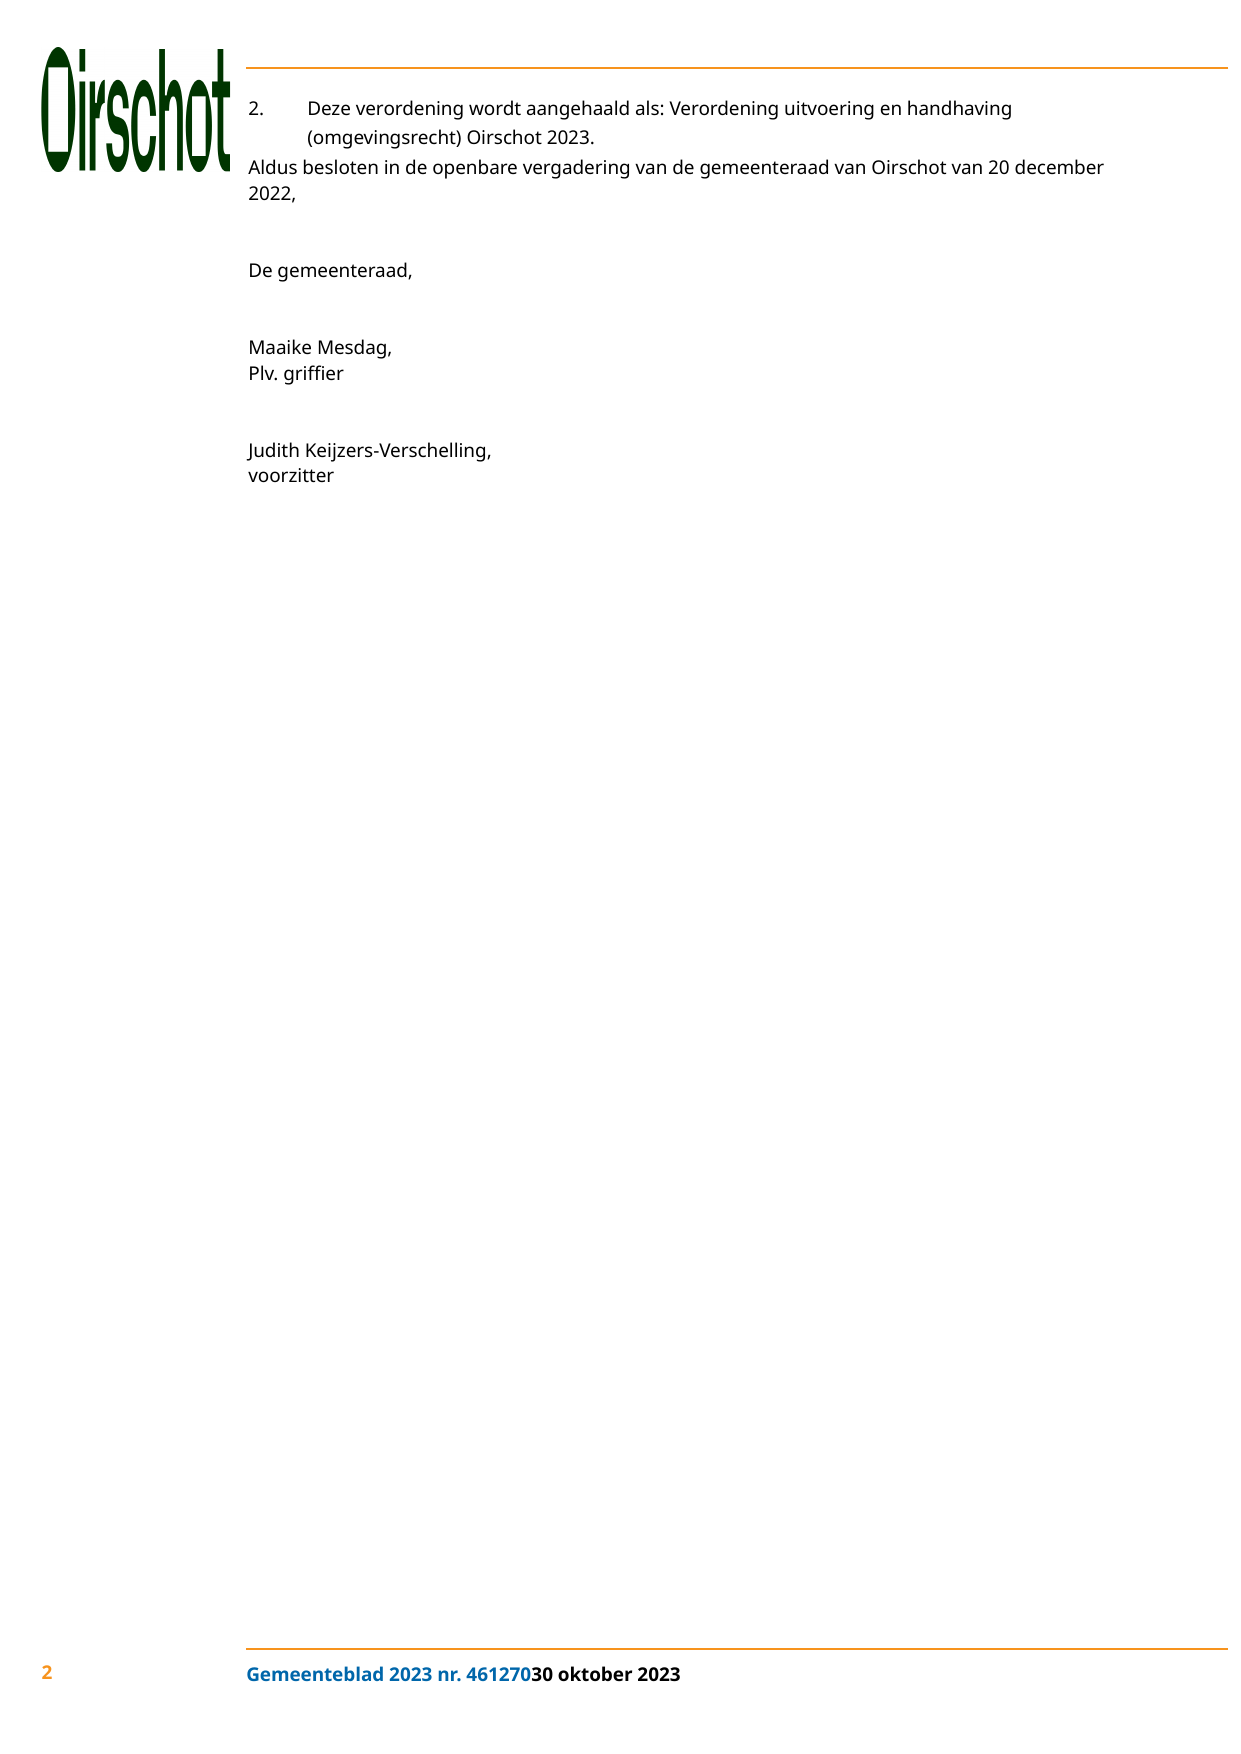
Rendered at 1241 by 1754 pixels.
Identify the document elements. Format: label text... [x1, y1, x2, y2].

text Maaike Mesdag, [248, 334, 1152, 360]
text Plv. griffier [248, 360, 1152, 386]
picture [41, 47, 231, 172]
list Deze verordening wordt aangehaald als: Verordening uitvoering en handhaving (omgevingsrecht) Oirschot 2023. [248, 95, 1152, 150]
text Aldus besloten in de openbare vergadering van de gemeenteraad van Oirschot van 20 december 2022, [248, 154, 1152, 205]
text De gemeenteraad, [248, 257, 1152, 283]
text voorzitter [248, 463, 1152, 488]
text Judith Keijzers-Verschelling, [248, 437, 1152, 463]
